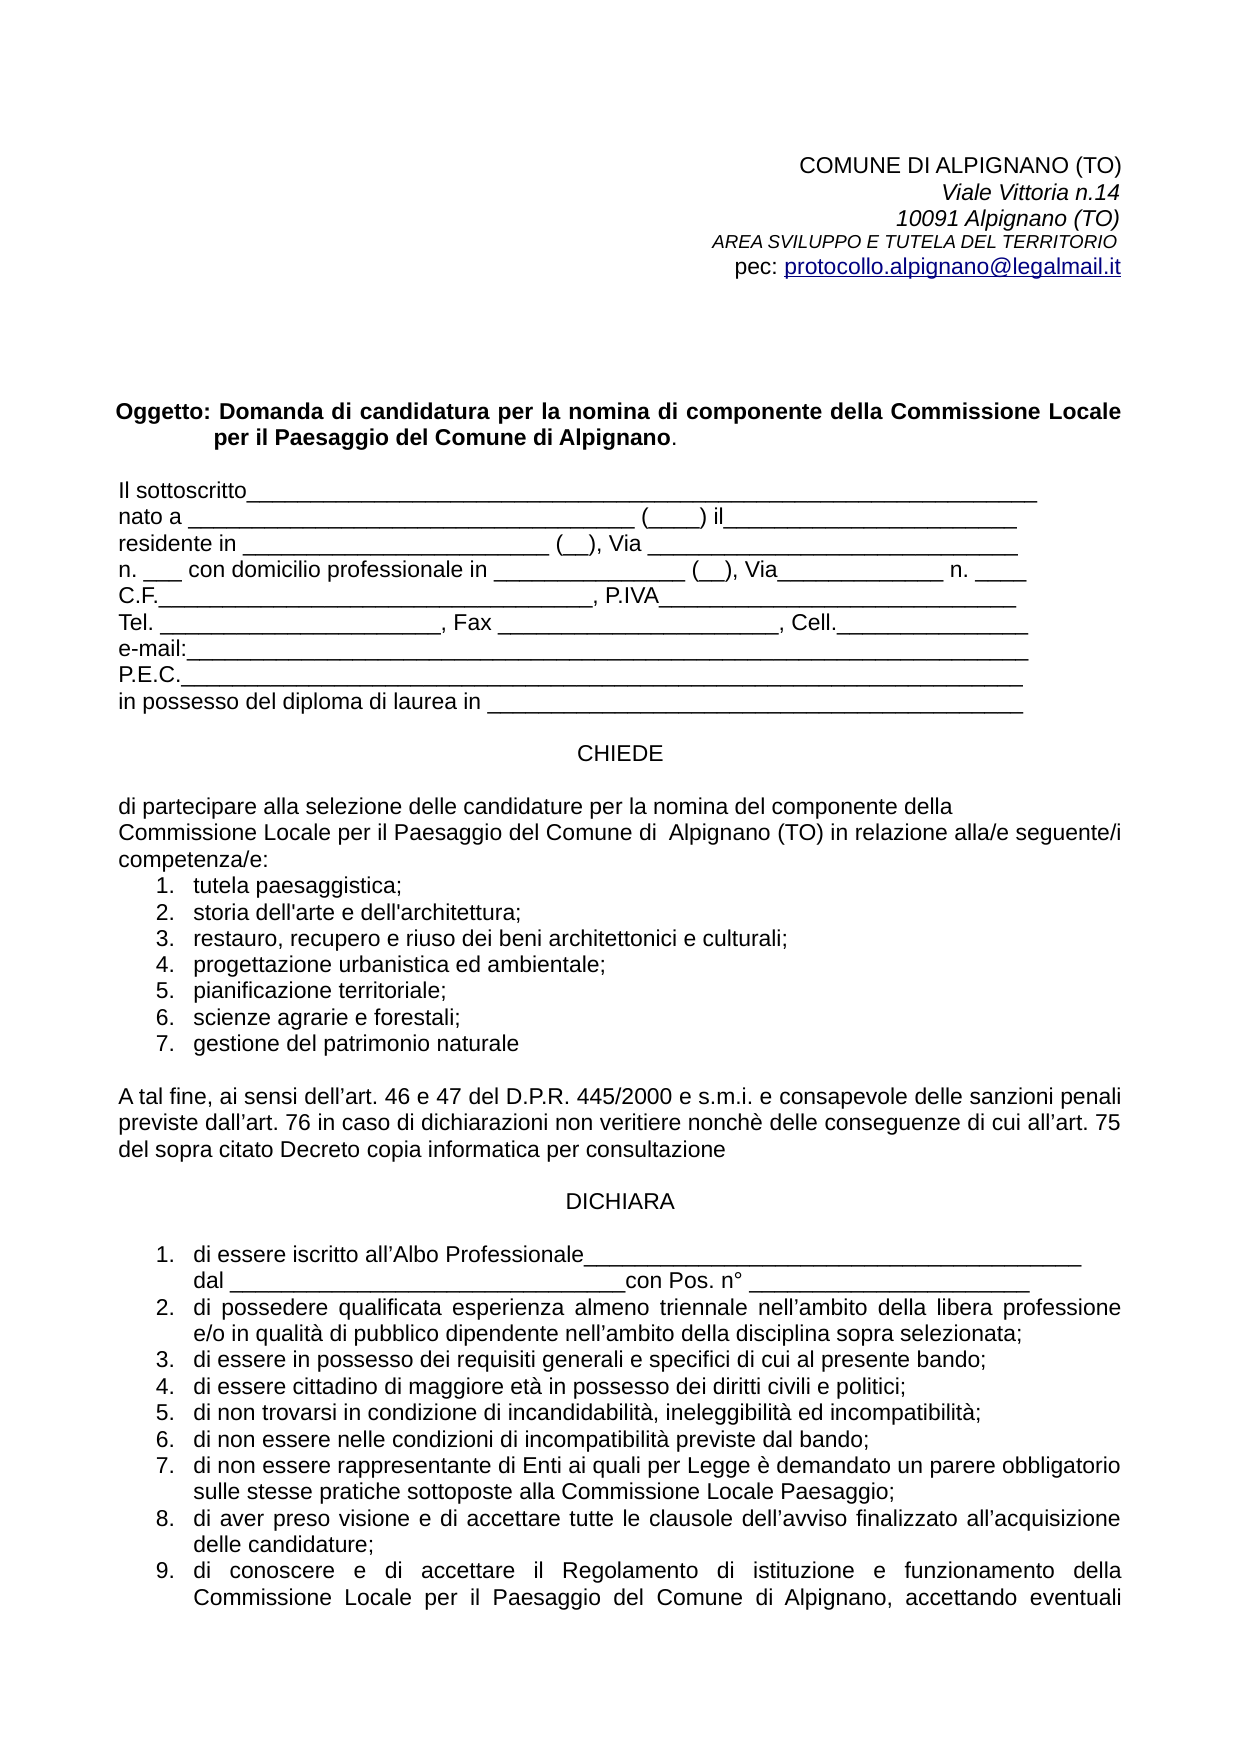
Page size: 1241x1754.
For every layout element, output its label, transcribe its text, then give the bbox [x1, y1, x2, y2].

text residente in ________________________ (__), Via _____________________________ [118, 529, 1122, 556]
text C.F.__________________________________, P.IVA____________________________ [118, 582, 1122, 608]
list di non essere nelle condizioni di incompatibilità previste dal bando; [156, 1426, 1122, 1452]
text in possesso del diploma di laurea in __________________________________________ [118, 688, 1122, 714]
list pianificazione territoriale; [156, 977, 1122, 1004]
list dal _______________________________con Pos. n° ______________________ [156, 1267, 1122, 1294]
text A tal fine, ai sensi dell’art. 46 e 47 del D.P.R. 445/2000 e s.m.i. e consapevole delle sanzioni penali previste dall’art. 76 in caso di dichiarazioni non veritiere nonchè delle conseguenze di cui all’art. 75 del sopra citato Decreto copia informatica per consultazione [118, 1083, 1122, 1162]
text AREA SVILUPPO E TUTELA DEL TERRITORIO [118, 231, 1122, 253]
list gestione del patrimonio naturale [156, 1030, 1122, 1057]
list di essere cittadino di maggiore età in possesso dei diritti civili e politici; [156, 1373, 1122, 1399]
text DICHIARA [118, 1188, 1122, 1215]
list di possedere qualificata esperienza almeno triennale nell’ambito della libera professione e/o in qualità di pubblico dipendente nell’ambito della disciplina sopra selezionata; [156, 1294, 1122, 1346]
list di essere in possesso dei requisiti generali e specifici di cui al presente bando; [156, 1346, 1122, 1373]
text COMUNE DI ALPIGNANO (TO) [118, 152, 1122, 178]
text Oggetto: Domanda di candidatura per la nomina di componente della Commissione Locale per il Paesaggio del Comune di Alpignano. [115, 398, 1122, 450]
text pec: protocollo.alpignano@legalmail.it [118, 253, 1122, 279]
list di aver preso visione e di accettare tutte le clausole dell’avviso finalizzato all’acquisizione delle candidature; [156, 1504, 1122, 1557]
list di conoscere e di accettare il Regolamento di istituzione e funzionamento della Commissione Locale per il Paesaggio del Comune di Alpignano, accettando eventuali [156, 1557, 1122, 1610]
text Viale Vittoria n.14 [118, 178, 1122, 205]
text Il sottoscritto______________________________________________________________ [118, 477, 1122, 503]
text Tel. ______________________, Fax ______________________, Cell._______________ [118, 608, 1122, 635]
text nato a ___________________________________ (____) il_______________________ [118, 503, 1122, 529]
list progettazione urbanistica ed ambientale; [156, 951, 1122, 977]
text n. ___ con domicilio professionale in _______________ (__), Via_____________ n. ____ [118, 556, 1122, 582]
text CHIEDE [118, 740, 1122, 767]
list di essere iscritto all’Albo Professionale_______________________________________ [156, 1241, 1122, 1267]
list storia dell'arte e dell'architettura; [156, 898, 1122, 925]
text 10091 Alpignano (TO) [118, 205, 1122, 231]
text di partecipare alla selezione delle candidature per la nomina del componente della [118, 793, 1122, 819]
list tutela paesaggistica; [156, 872, 1122, 898]
list di non essere rappresentante di Enti ai quali per Legge è demandato un parere obbligatorio sulle stesse pratiche sottoposte alla Commissione Locale Paesaggio; [156, 1452, 1122, 1504]
text e-mail:__________________________________________________________________ [118, 635, 1122, 661]
text Commissione Locale per il Paesaggio del Comune di Alpignano (TO) in relazione alla/e seguente/i competenza/e: [118, 819, 1122, 872]
list restauro, recupero e riuso dei beni architettonici e culturali; [156, 925, 1122, 951]
list scienze agrarie e forestali; [156, 1004, 1122, 1030]
text P.E.C.__________________________________________________________________ [118, 661, 1122, 688]
list di non trovarsi in condizione di incandidabilità, ineleggibilità ed incompatibilità; [156, 1399, 1122, 1426]
